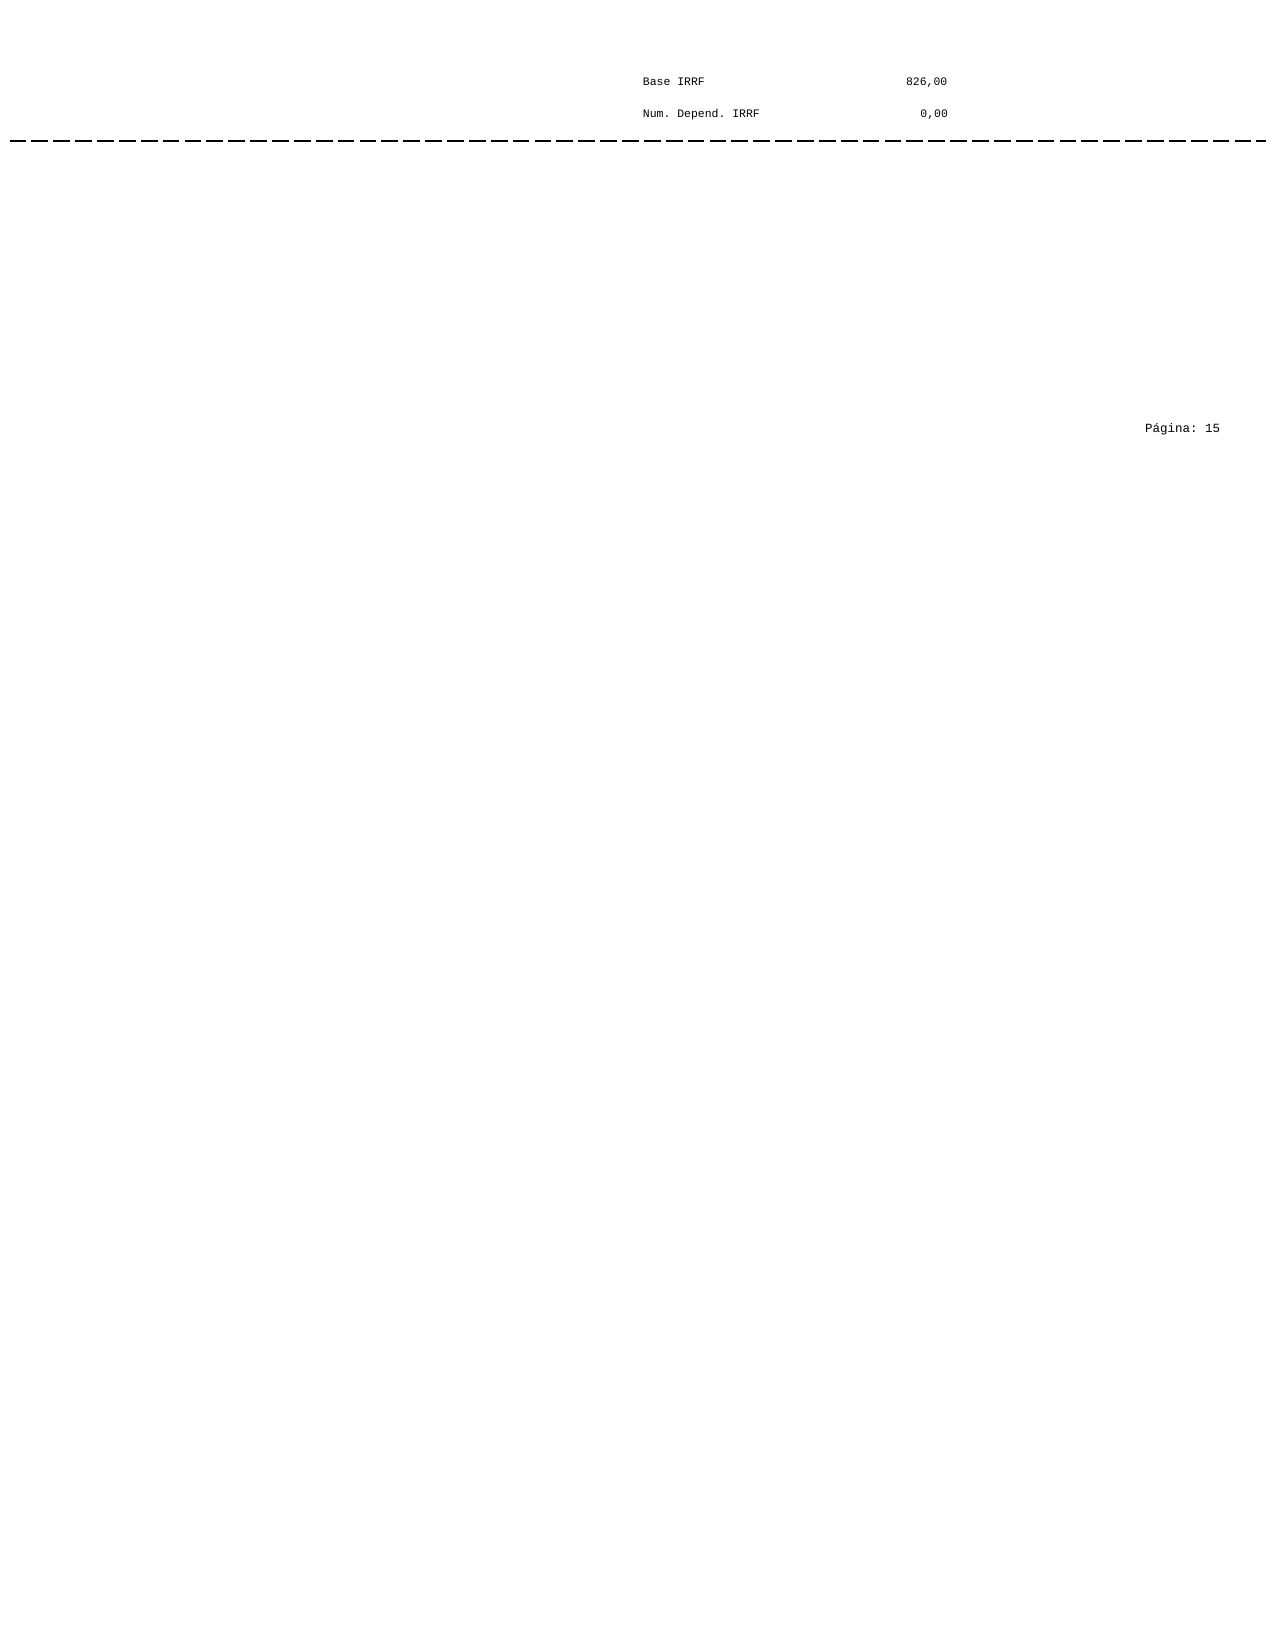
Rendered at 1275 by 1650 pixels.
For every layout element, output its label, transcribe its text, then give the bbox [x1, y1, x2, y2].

table_cell Base IRRF [562, 75, 906, 107]
table_cell 0,00 [906, 108, 956, 140]
table_cell [10, 75, 435, 107]
table_cell [956, 75, 1177, 107]
table_cell [435, 75, 562, 107]
table_cell [956, 108, 1177, 140]
table_cell Num. Depend. IRRF [562, 108, 906, 140]
table_cell [10, 108, 435, 140]
table_cell [435, 108, 562, 140]
table_cell [1177, 75, 1266, 107]
table_cell [1177, 108, 1266, 140]
table_cell 826,00 [906, 75, 956, 107]
